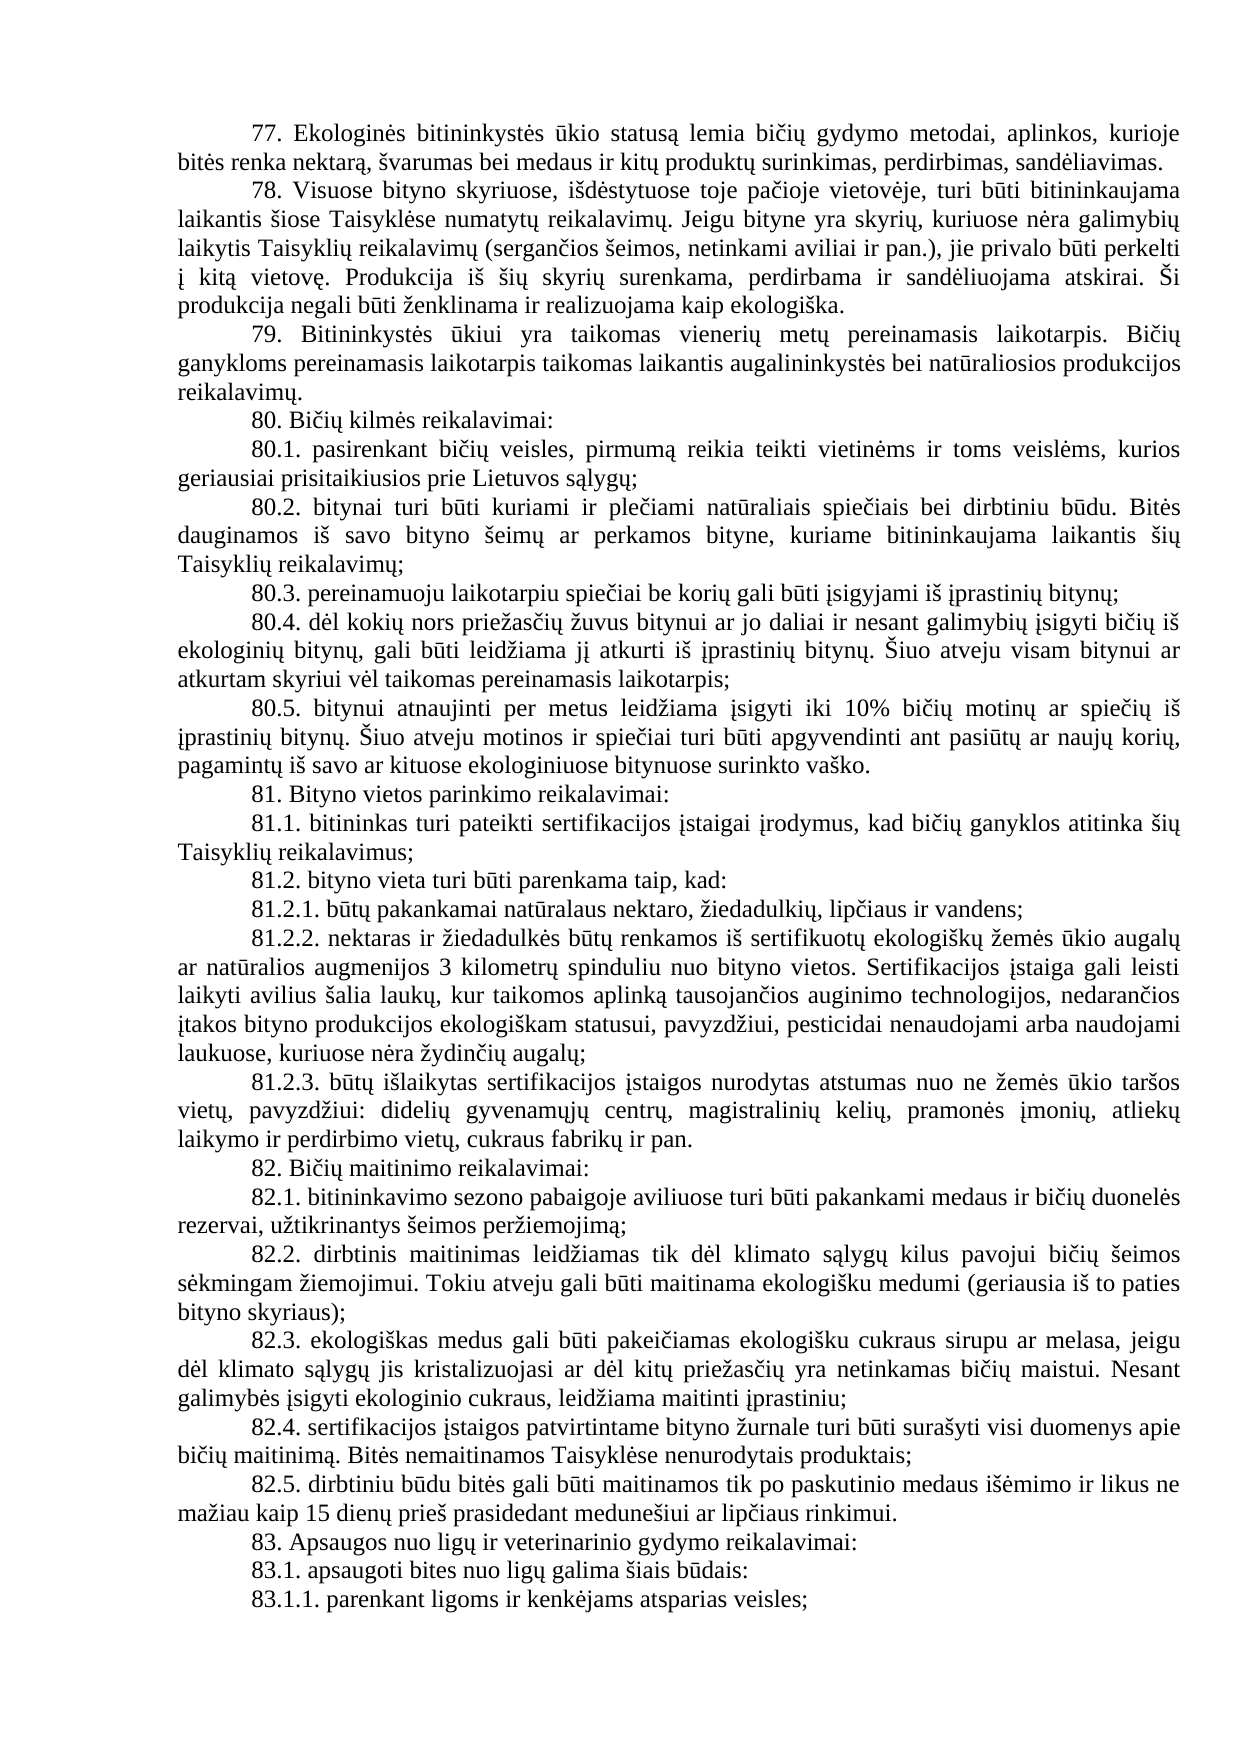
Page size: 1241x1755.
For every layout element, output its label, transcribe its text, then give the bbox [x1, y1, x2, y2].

text 78. Visuose bityno skyriuose, išdėstytuose toje pačioje vietovėje, turi būti bitininkaujama laikantis šiose Taisyklėse numatytų reikalavimų. Jeigu bityne yra skyrių, kuriuose nėra galimybių laikytis Taisyklių reikalavimų (sergančios šeimos, netinkami aviliai ir pan.), jie privalo būti perkelti į kitą vietovę. Produkcija iš šių skyrių surenkama, perdirbama ir sandėliuojama atskirai. Ši produkcija negali būti ženklinama ir realizuojama kaip ekologiška. [177, 176, 1181, 319]
text 81.2.2. nektaras ir žiedadulkės būtų renkamos iš sertifikuotų ekologiškų žemės ūkio augalų ar natūralios augmenijos 3 kilometrų spinduliu nuo bityno vietos. Sertifikacijos įstaiga gali leisti laikyti avilius šalia laukų, kur taikomos aplinką tausojančios auginimo technologijos, nedarančios įtakos bityno produkcijos ekologiškam statusui, pavyzdžiui, pesticidai nenaudojami arba naudojami laukuose, kuriuose nėra žydinčių augalų; [177, 923, 1181, 1067]
text 77. Ekologinės bitininkystės ūkio statusą lemia bičių gydymo metodai, aplinkos, kurioje bitės renka nektarą, švarumas bei medaus ir kitų produktų surinkimas, perdirbimas, sandėliavimas. [177, 118, 1181, 176]
text 82.1. bitininkavimo sezono pabaigoje aviliuose turi būti pakankami medaus ir bičių duonelės rezervai, užtikrinantys šeimos peržiemojimą; [177, 1182, 1181, 1239]
text 80.3. pereinamuoju laikotarpiu spiečiai be korių gali būti įsigyjami iš įprastinių bitynų; [177, 578, 1181, 607]
text 83.1. apsaugoti bites nuo ligų galima šiais būdais: [177, 1556, 1181, 1584]
text 83.1.1. parenkant ligoms ir kenkėjams atsparias veisles; [177, 1584, 1181, 1613]
text 81. Bityno vietos parinkimo reikalavimai: [177, 779, 1181, 808]
text 81.2.3. būtų išlaikytas sertifikacijos įstaigos nurodytas atstumas nuo ne žemės ūkio taršos vietų, pavyzdžiui: didelių gyvenamųjų centrų, magistralinių kelių, pramonės įmonių, atliekų laikymo ir perdirbimo vietų, cukraus fabrikų ir pan. [177, 1067, 1181, 1153]
text 82.4. sertifikacijos įstaigos patvirtintame bityno žurnale turi būti surašyti visi duomenys apie bičių maitinimą. Bitės nemaitinamos Taisyklėse nenurodytais produktais; [177, 1412, 1181, 1469]
text 80.5. bitynui atnaujinti per metus leidžiama įsigyti iki 10% bičių motinų ar spiečių iš įprastinių bitynų. Šiuo atveju motinos ir spiečiai turi būti apgyvendinti ant pasiūtų ar naujų korių, pagamintų iš savo ar kituose ekologiniuose bitynuose surinkto vaško. [177, 693, 1181, 779]
text 82.5. dirbtiniu būdu bitės gali būti maitinamos tik po paskutinio medaus išėmimo ir likus ne mažiau kaip 15 dienų prieš prasidedant medunešiui ar lipčiaus rinkimui. [177, 1469, 1181, 1527]
text 82. Bičių maitinimo reikalavimai: [177, 1153, 1181, 1182]
text 81.2. bityno vieta turi būti parenkama taip, kad: [177, 866, 1181, 894]
text 80.4. dėl kokių nors priežasčių žuvus bitynui ar jo daliai ir nesant galimybių įsigyti bičių iš ekologinių bitynų, gali būti leidžiama jį atkurti iš įprastinių bitynų. Šiuo atveju visam bitynui ar atkurtam skyriui vėl taikomas pereinamasis laikotarpis; [177, 607, 1181, 693]
text 82.2. dirbtinis maitinimas leidžiamas tik dėl klimato sąlygų kilus pavojui bičių šeimos sėkmingam žiemojimui. Tokiu atveju gali būti maitinama ekologišku medumi (geriausia iš to paties bityno skyriaus); [177, 1239, 1181, 1326]
text 80.1. pasirenkant bičių veisles, pirmumą reikia teikti vietinėms ir toms veislėms, kurios geriausiai prisitaikiusios prie Lietuvos sąlygų; [177, 434, 1181, 492]
text 83. Apsaugos nuo ligų ir veterinarinio gydymo reikalavimai: [177, 1527, 1181, 1556]
text 81.1. bitininkas turi pateikti sertifikacijos įstaigai įrodymus, kad bičių ganyklos atitinka šių Taisyklių reikalavimus; [177, 808, 1181, 866]
text 81.2.1. būtų pakankamai natūralaus nektaro, žiedadulkių, lipčiaus ir vandens; [177, 894, 1181, 923]
text 79. Bitininkystės ūkiui yra taikomas vienerių metų pereinamasis laikotarpis. Bičių ganykloms pereinamasis laikotarpis taikomas laikantis augalininkystės bei natūraliosios produkcijos reikalavimų. [177, 319, 1181, 406]
text 82.3. ekologiškas medus gali būti pakeičiamas ekologišku cukraus sirupu ar melasa, jeigu dėl klimato sąlygų jis kristalizuojasi ar dėl kitų priežasčių yra netinkamas bičių maistui. Nesant galimybės įsigyti ekologinio cukraus, leidžiama maitinti įprastiniu; [177, 1326, 1181, 1412]
text 80. Bičių kilmės reikalavimai: [177, 406, 1181, 434]
text 80.2. bitynai turi būti kuriami ir plečiami natūraliais spiečiais bei dirbtiniu būdu. Bitės dauginamos iš savo bityno šeimų ar perkamos bityne, kuriame bitininkaujama laikantis šių Taisyklių reikalavimų; [177, 492, 1181, 578]
